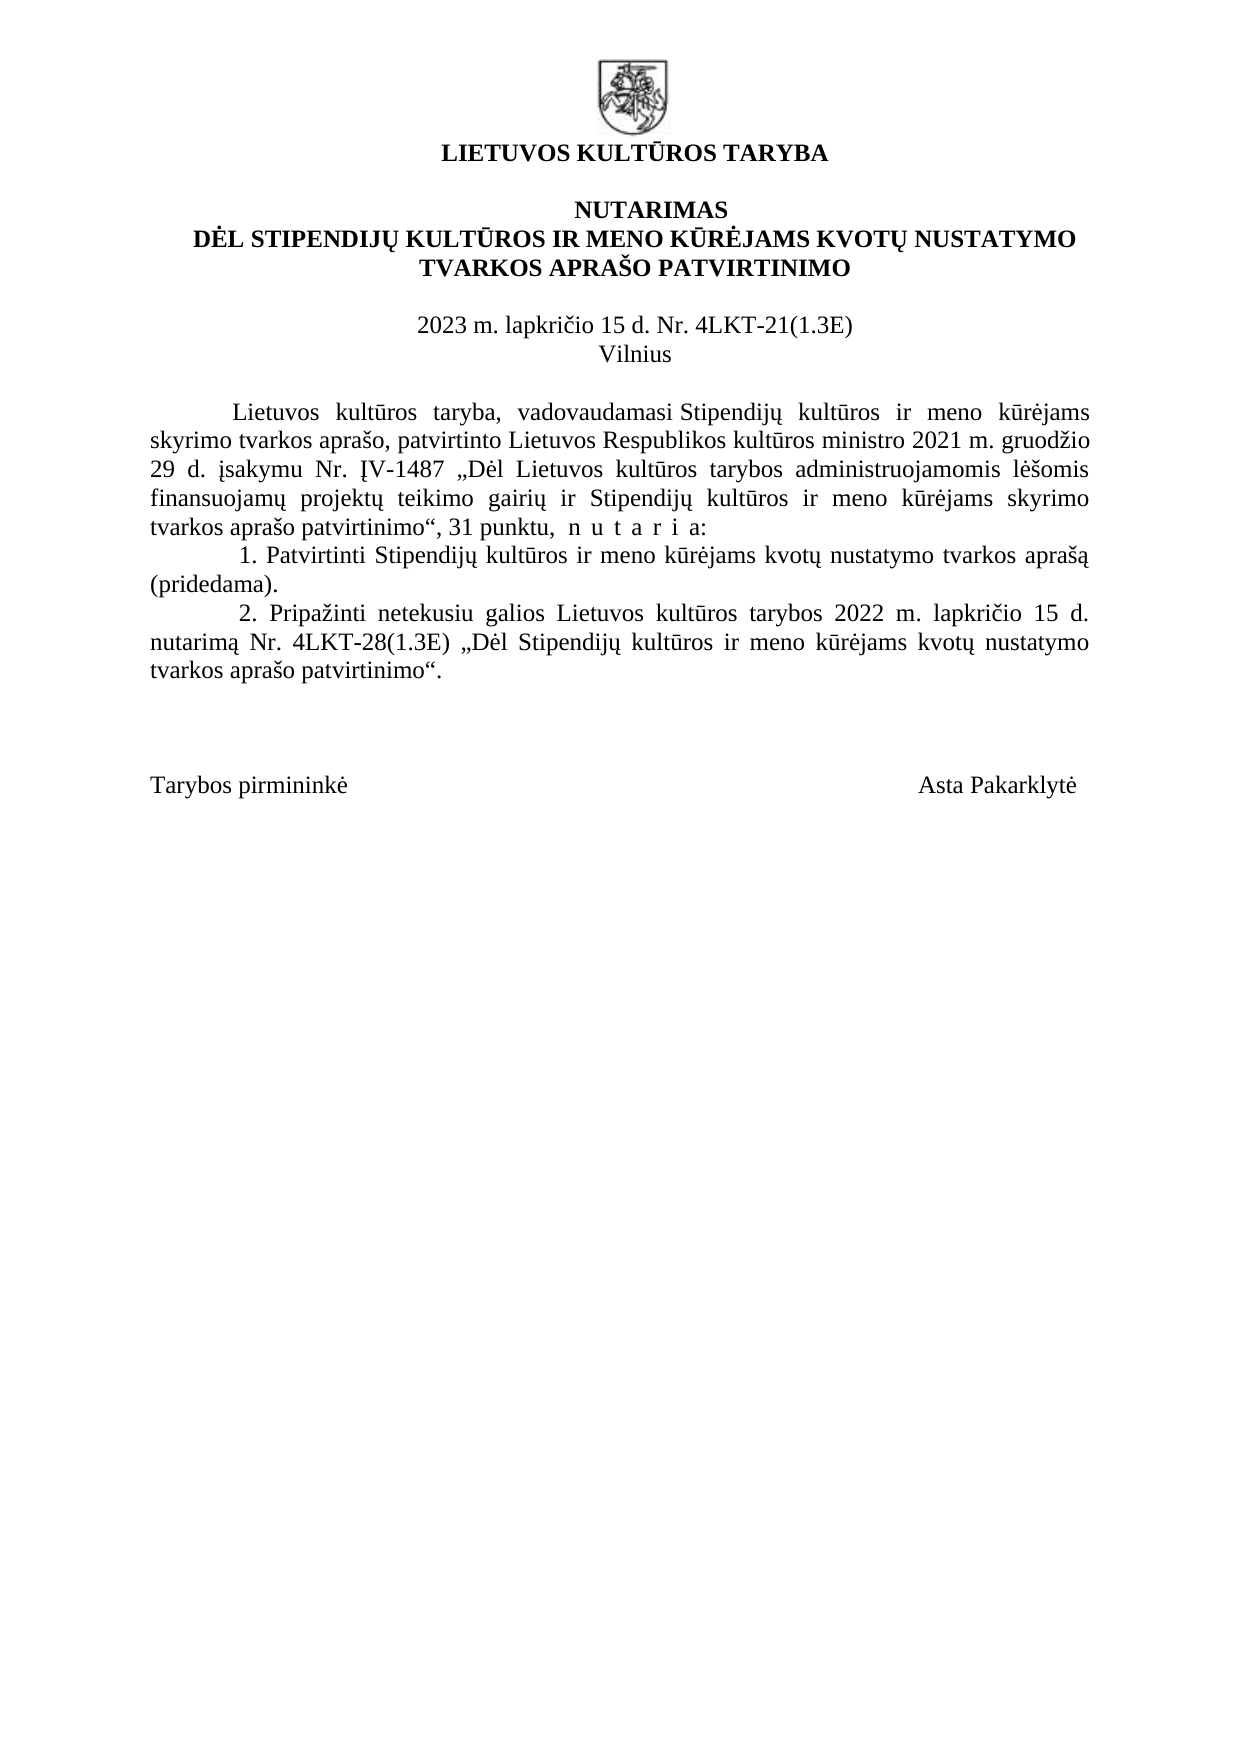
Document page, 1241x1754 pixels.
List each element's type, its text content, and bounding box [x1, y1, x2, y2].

text NUTARIMAS [179, 195, 1090, 224]
text Lietuvos kultūros taryba, vadovaudamasi Stipendijų kultūros ir meno kūrėjams skyrimo tvarkos aprašo, patvirtinto Lietuvos Respublikos kultūros ministro 2021 m. gruodžio 29 d. įsakymu Nr. ĮV-1487 „Dėl Lietuvos kultūros tarybos administruojamomis lėšomis finansuojamų projektų teikimo gairių ir Stipendijų kultūros ir meno kūrėjams skyrimo tvarkos aprašo patvirtinimo“, 31 punktu, nutaria: [150, 397, 1090, 540]
text Tarybos pirmininkė Asta Pakarklytė [150, 770, 1090, 799]
text Vilnius [179, 339, 1090, 368]
text 2023 m. lapkričio 15 d. Nr. 4LKT-21(1.3E) [179, 310, 1090, 339]
text DĖL STIPENDIJŲ KULTŪROS IR MENO KŪRĖJAMS KVOTŲ NUSTATYMO TVARKOS APRAŠO PATVIRTINIMO [179, 224, 1090, 282]
text 2. Pripažinti netekusiu galios Lietuvos kultūros tarybos 2022 m. lapkričio 15 d. nutarimą Nr. 4LKT-28(1.3E) „Dėl Stipendijų kultūros ir meno kūrėjams kvotų nustatymo tvarkos aprašo patvirtinimo“. [150, 598, 1090, 684]
text LIETUVOS KULTŪROS TARYBA [179, 138, 1090, 167]
text 1. Patvirtinti Stipendijų kultūros ir meno kūrėjams kvotų nustatymo tvarkos aprašą (pridedama). [150, 540, 1090, 598]
